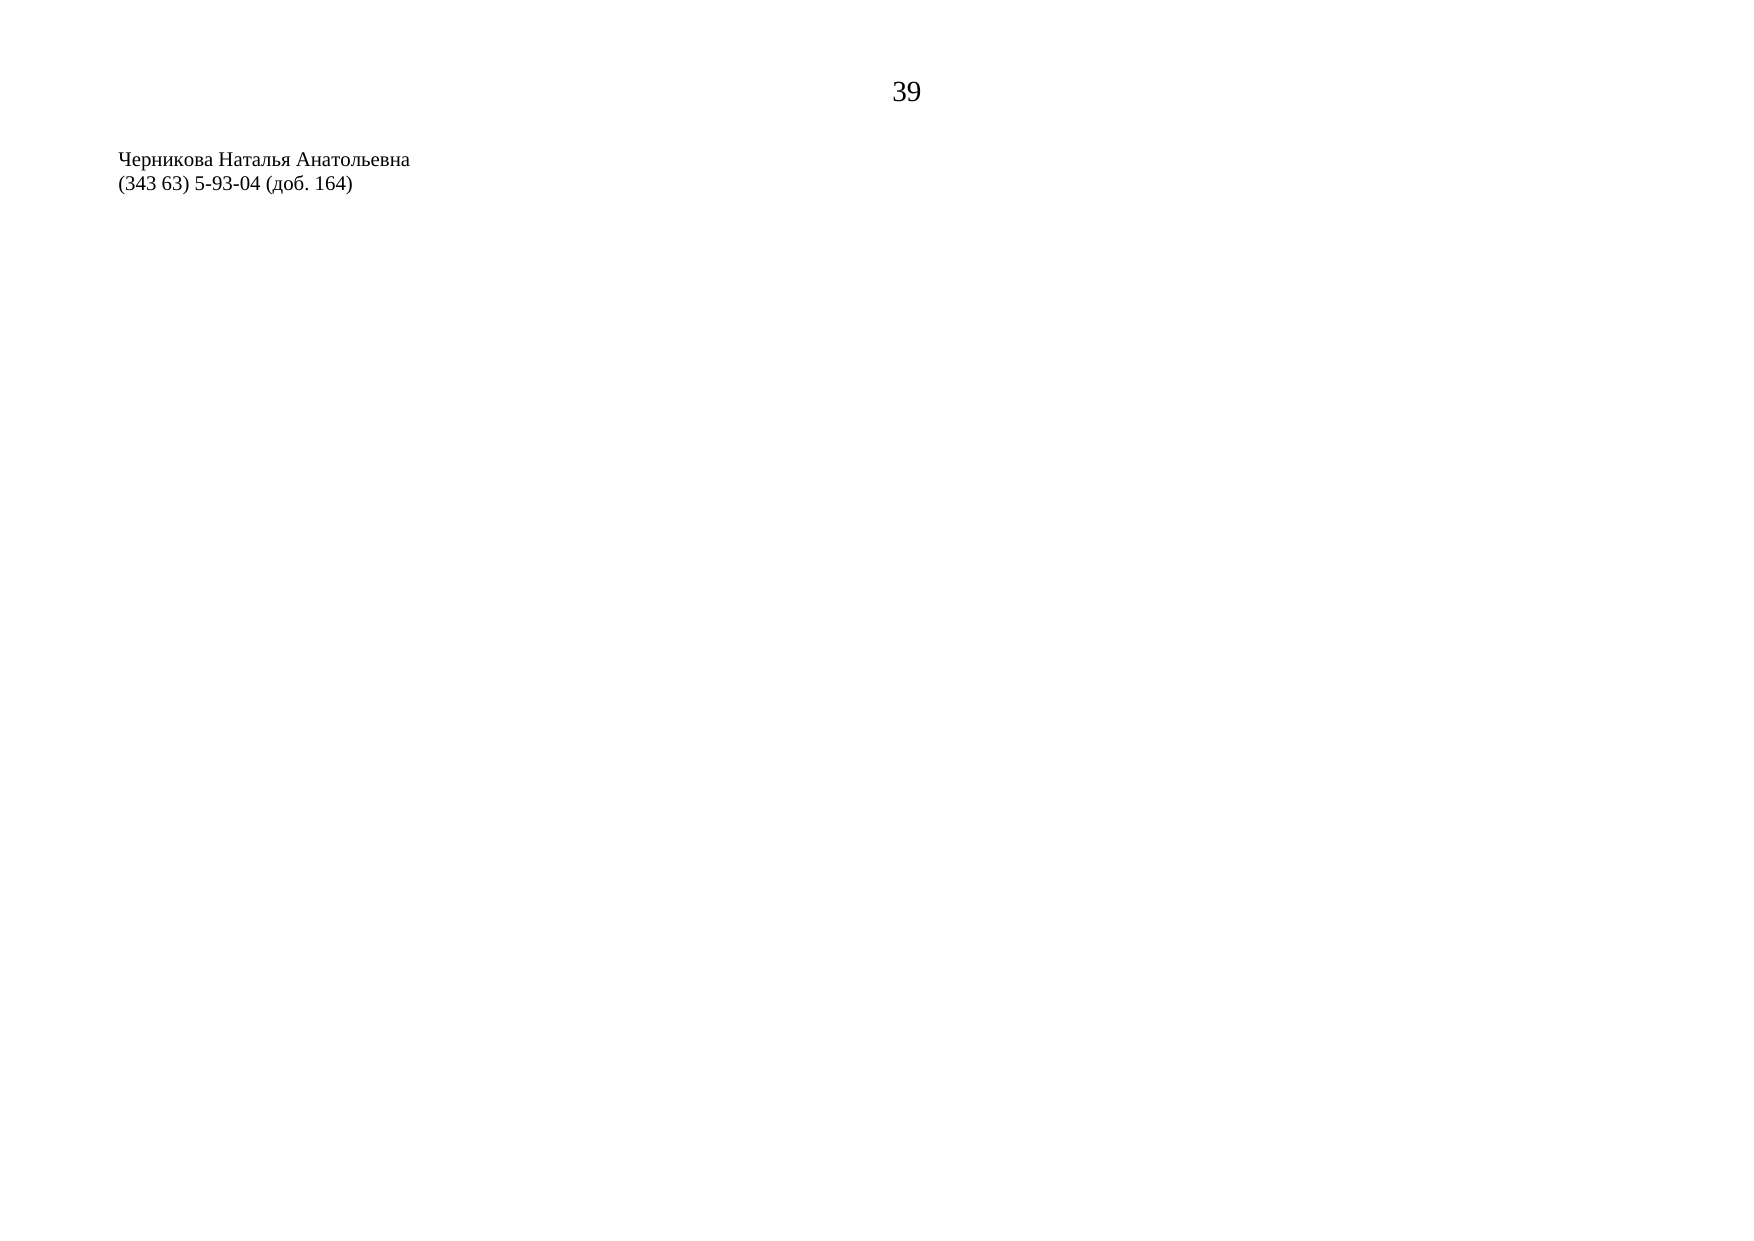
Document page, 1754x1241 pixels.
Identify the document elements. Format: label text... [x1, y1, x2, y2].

text Черникова Наталья Анатольевна [118, 147, 1695, 171]
text (343 63) 5-93-04 (доб. 164) [118, 171, 1695, 195]
